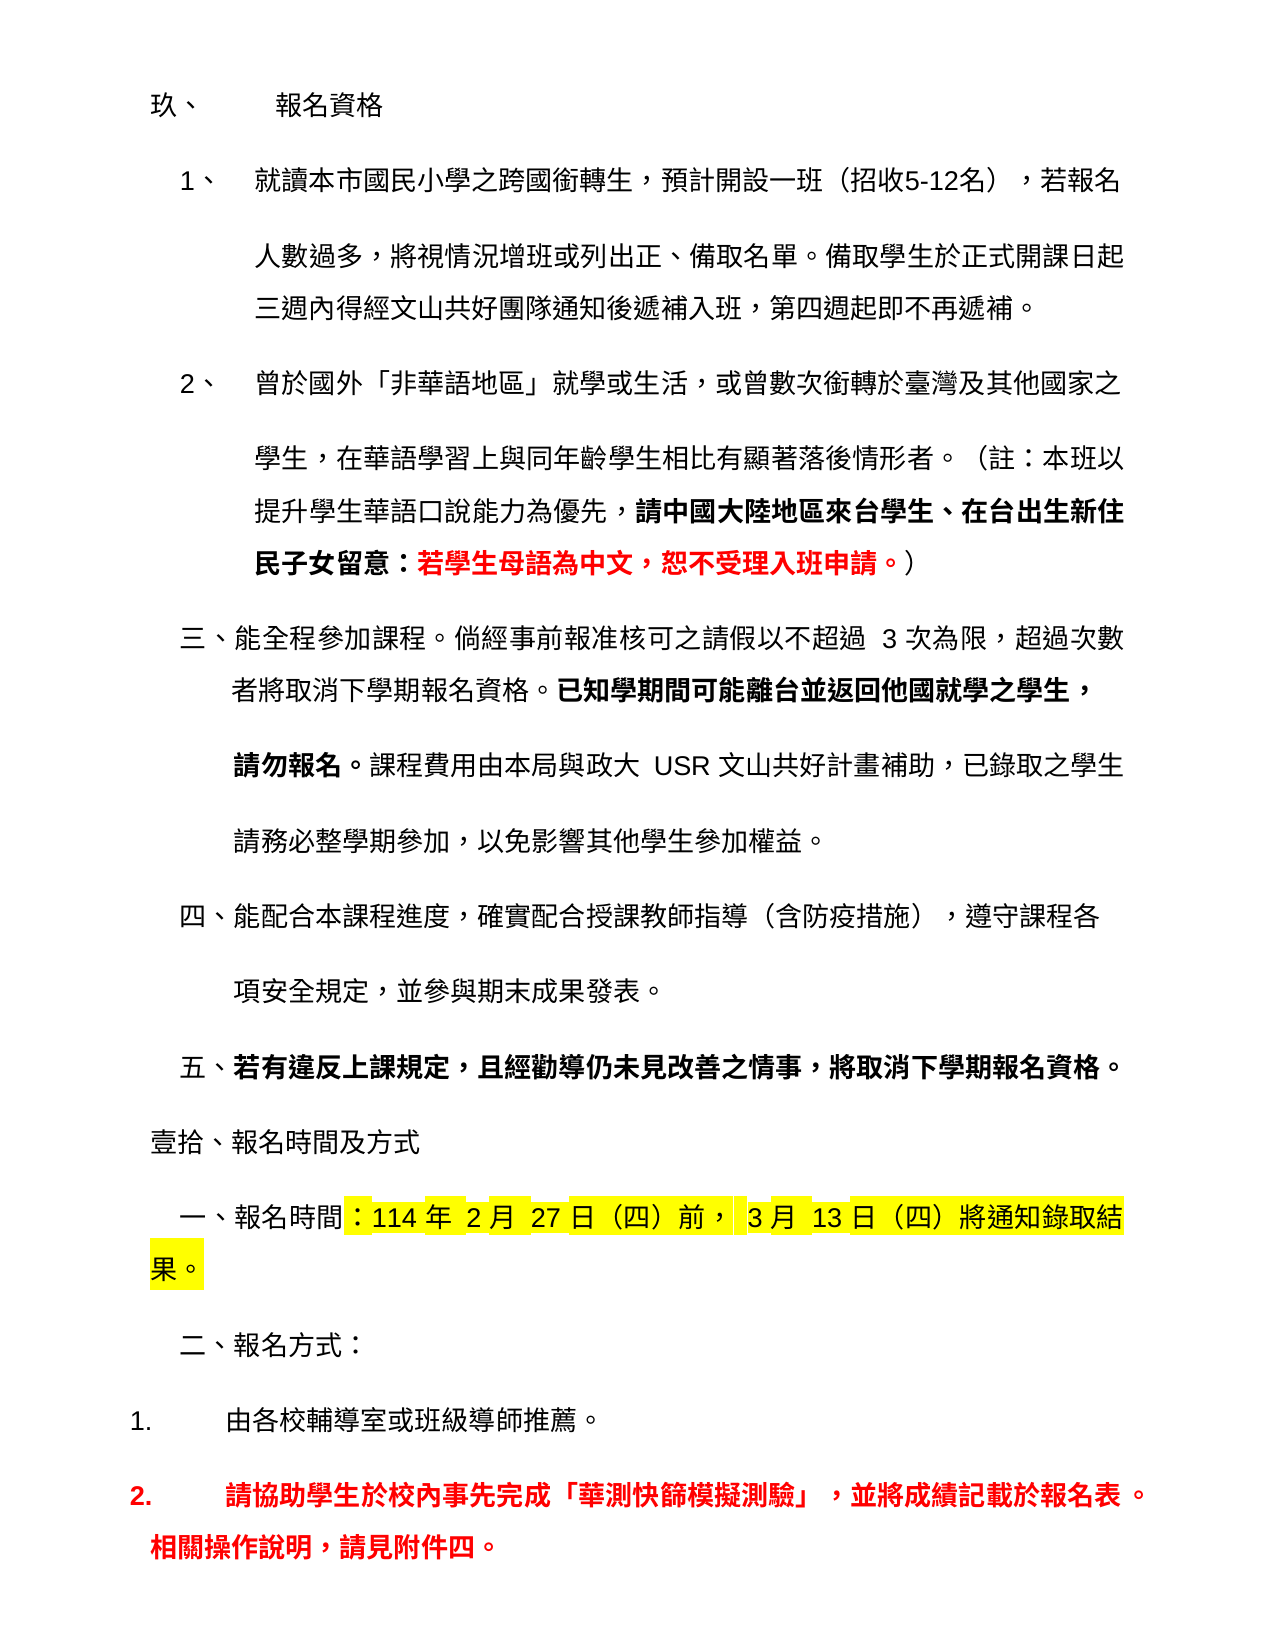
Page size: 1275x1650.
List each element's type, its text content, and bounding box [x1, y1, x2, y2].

text 三、能全程參加課程。倘經事前報准核可之請假以不超過 3 次為限，超過次數 者將取消下學期報名資格。已知學期間可能離台並返回他國就學之學生， [150, 607, 1125, 711]
text 五、若有違反上課規定，且經勸導仍未見改善之情事，將取消下學期報名資格。 [150, 1035, 1125, 1087]
text 請務必整學期參加，以免影響其他學生參加權益。 [150, 809, 1125, 861]
text 學生，在華語學習上與同年齡學生相比有顯著落後情形者。（註：本班以提升學生華語口說能力為優先，請中國大陸地區來台學生、在台出生新住民子女留意：若學生母語為中文，恕不受理入班申請。） [254, 427, 1125, 583]
list 請協助學生於校內事先完成「華測快篩模擬測驗」，並將成績記載於報名表。相關操作說明，請見附件四。 [129, 1464, 1125, 1568]
list 由各校輔導室或班級導師推薦。 [129, 1389, 1125, 1441]
list 就讀本市國民小學之跨國銜轉生，預計開設一班（招收5-12名），若報名 [179, 149, 1125, 201]
text 請勿報名。課程費用由本局與政大 USR 文山共好計畫補助，已錄取之學生 [150, 734, 1125, 786]
list 曾於國外「非華語地區」就學或生活，或曾數次銜轉於臺灣及其他國家之 [179, 352, 1125, 404]
text 一、報名時間：114 年 2 月 27 日（四）前， 3 月 13 日（四）將通知錄取結果。 [150, 1186, 1125, 1290]
text 人數過多，將視情況增班或列出正、備取名單。備取學生於正式開課日起三週內得經文山共好團隊通知後遞補入班，第四週起即不再遞補。 [254, 224, 1125, 329]
text 壹拾、報名時間及方式 [150, 1111, 1125, 1163]
text 四、能配合本課程進度，確實配合授課教師指導（含防疫措施），遵守課程各 [150, 885, 1125, 937]
list 報名資格 [150, 74, 1125, 126]
text 二、報名方式： [150, 1313, 1125, 1365]
text 項安全規定，並參與期末成果發表。 [150, 960, 1125, 1012]
